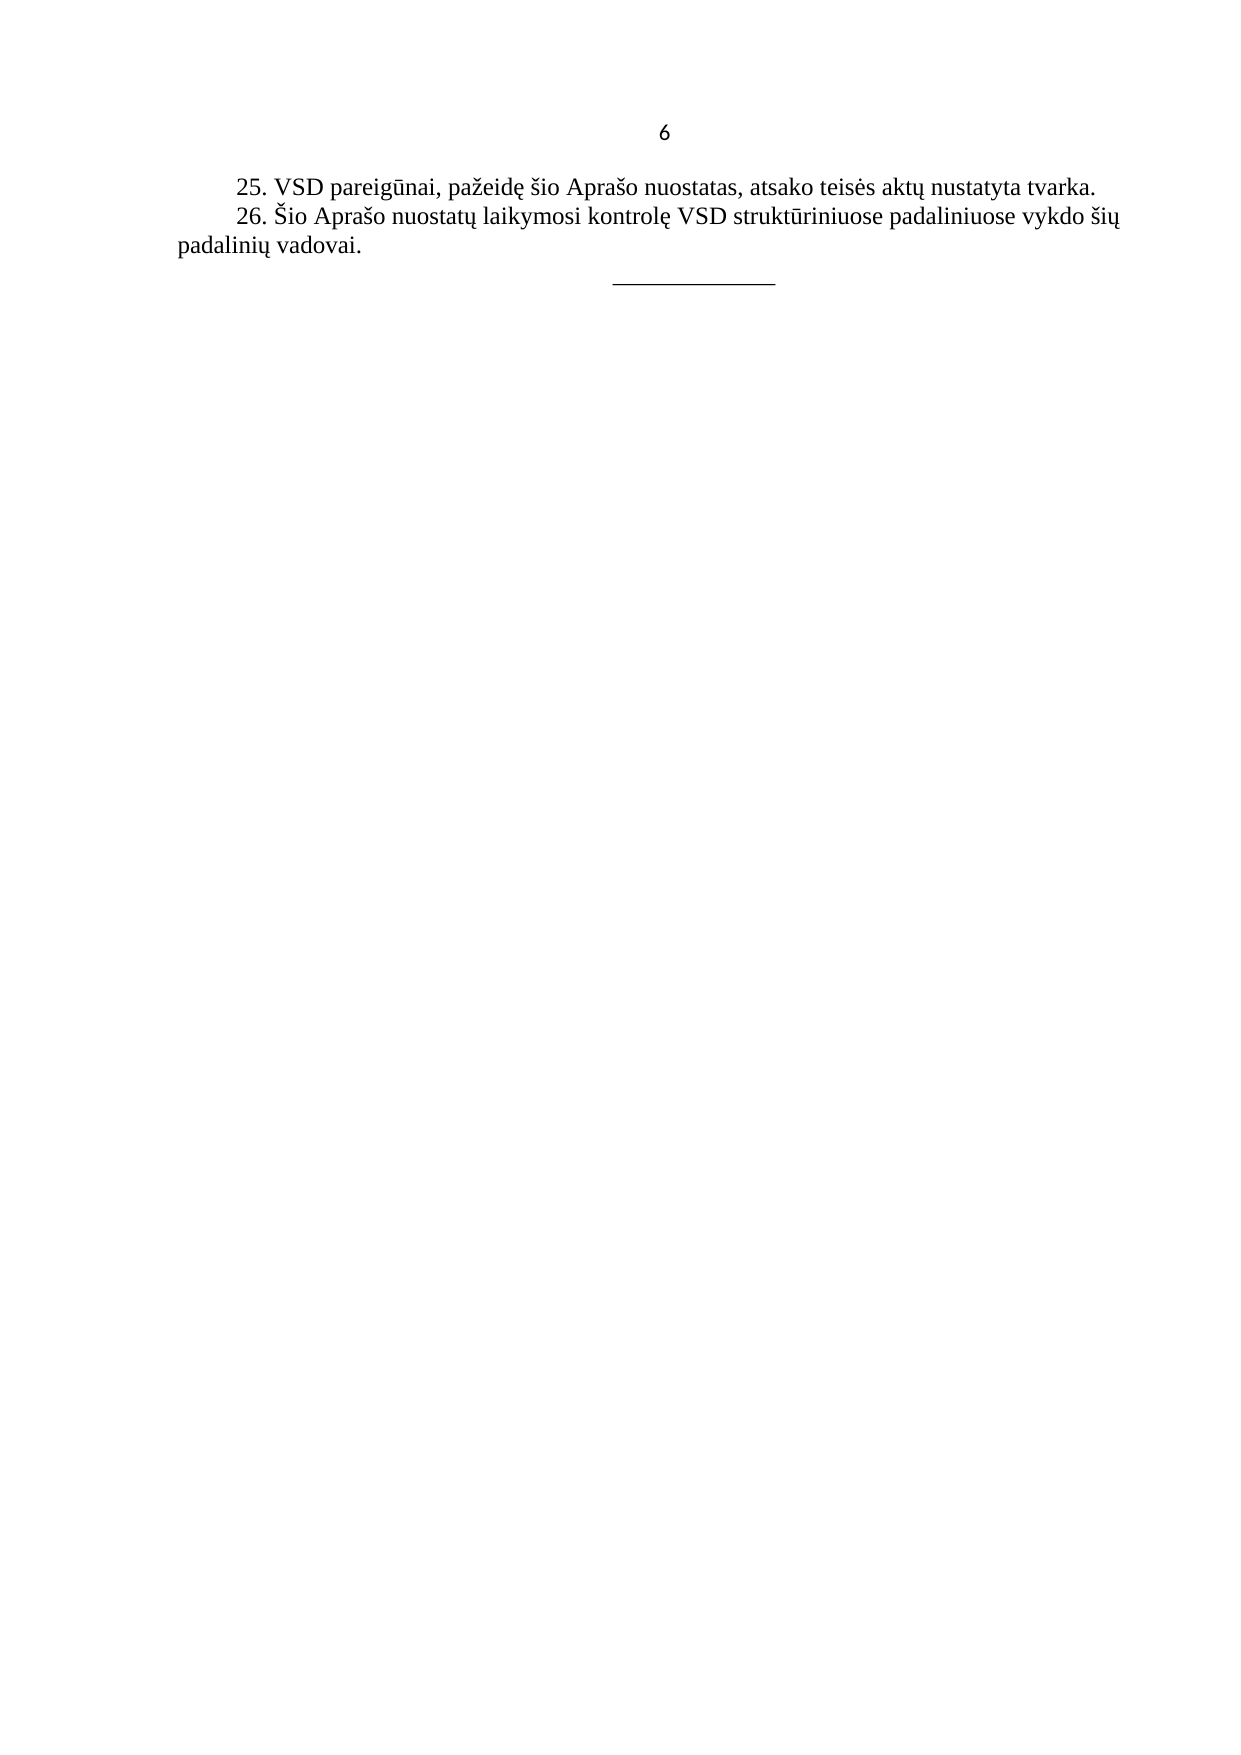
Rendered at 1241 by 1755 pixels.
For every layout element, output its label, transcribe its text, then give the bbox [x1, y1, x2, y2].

text 26. Šio Aprašo nuostatų laikymosi kontrolę VSD struktūriniuose padaliniuose vykdo šių padalinių vadovai. [177, 201, 1152, 259]
text 25. VSD pareigūnai, pažeidę šio Aprašo nuostatas, atsako teisės aktų nustatyta tvarka. [177, 172, 1152, 201]
text _____________ [177, 259, 1152, 287]
